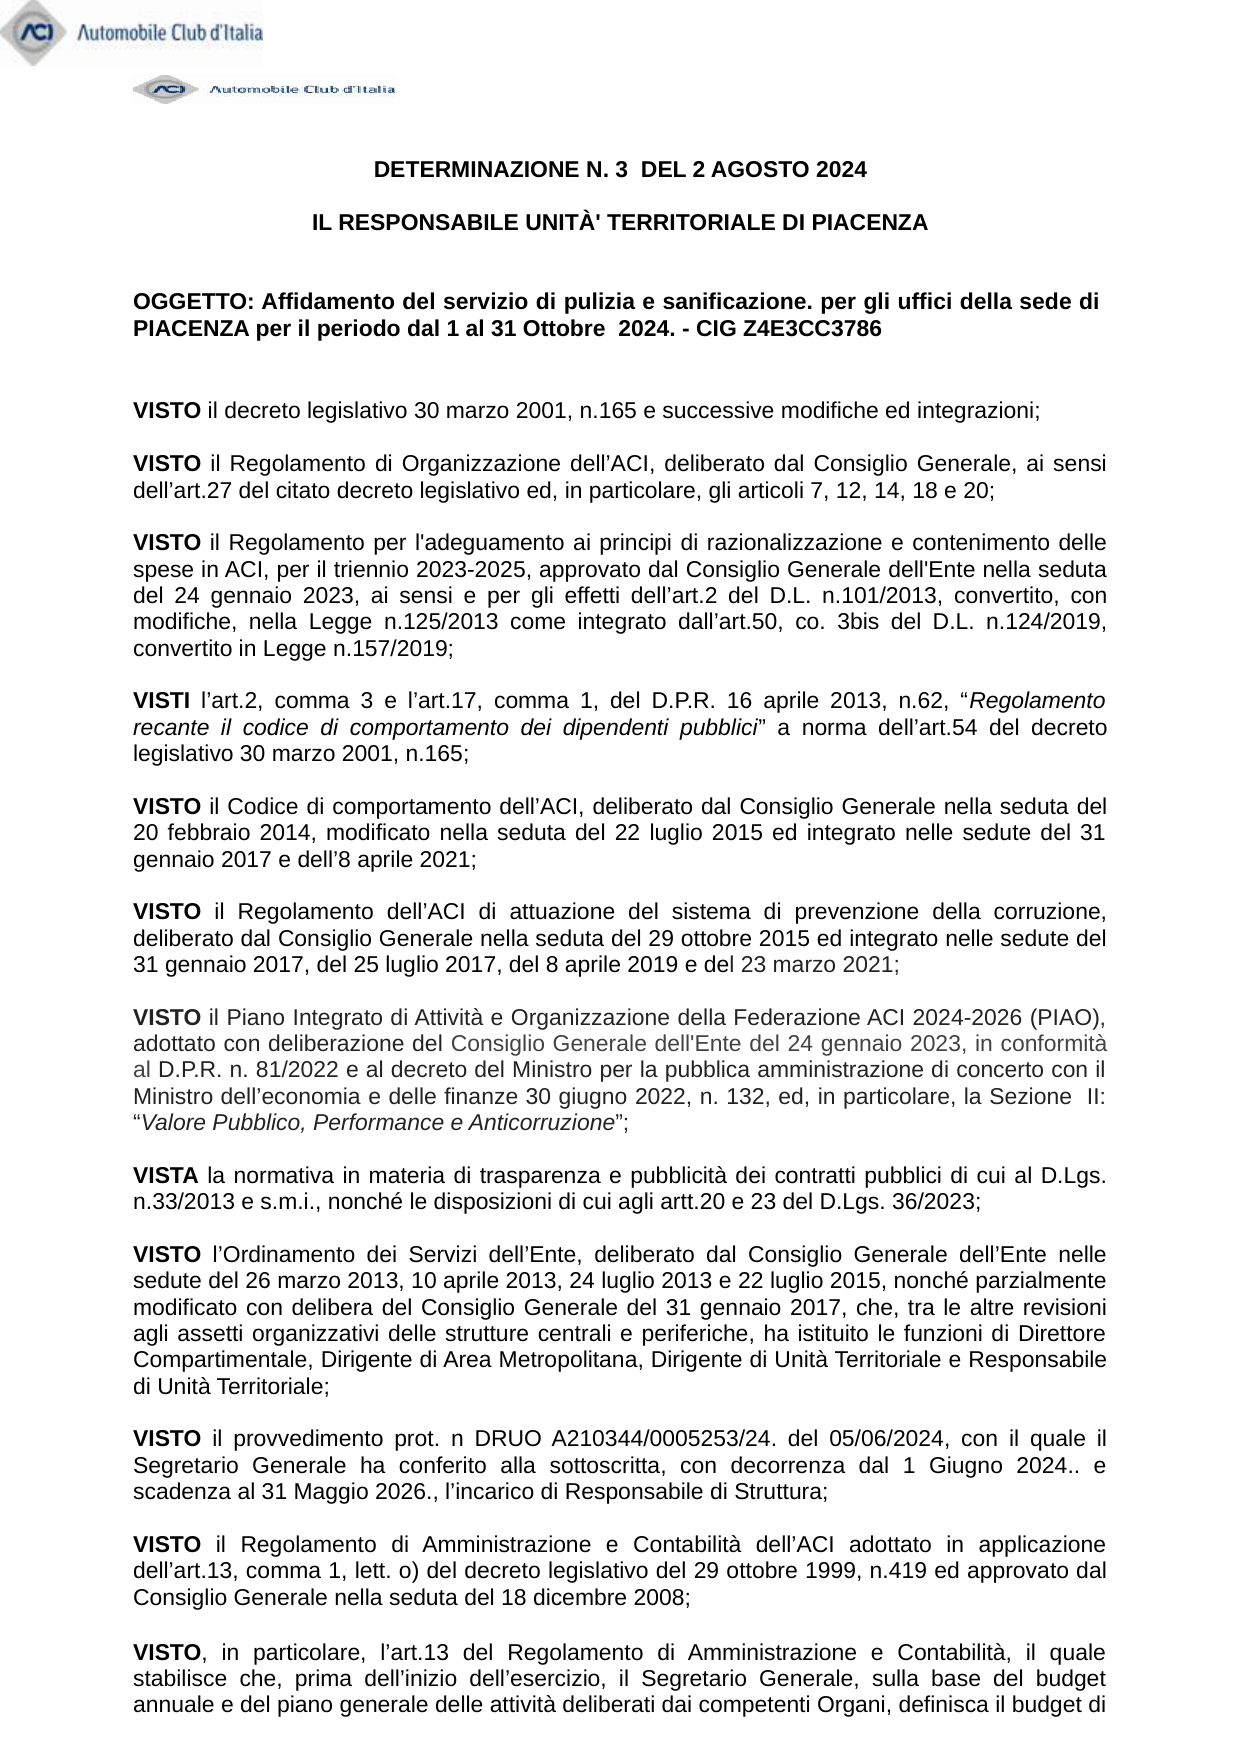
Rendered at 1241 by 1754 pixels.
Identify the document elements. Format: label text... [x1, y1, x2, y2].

subtitle VISTO, in particolare, l’art.13 del Regolamento di Amministrazione e Contabilità, il quale stabilisce che, prima dell’inizio dell’esercizio, il Segretario Generale, sulla base del budget annuale e del piano generale delle attività deliberati dai competenti Organi, definisca il budget di [133, 1638, 1107, 1718]
subtitle VISTO il Piano Integrato di Attività e Organizzazione della Federazione ACI 2024-2026 (PIAO), adottato con deliberazione del Consiglio Generale dell'Ente del 24 gennaio 2023, in conformità al D.P.R. n. 81/2022 e al decreto del Ministro per la pubblica amministrazione di concerto con il Ministro dell’economia e delle finanze 30 giugno 2022, n. 132, ed, in particolare, la Sezione II: “Valore Pubblico, Performance e Anticorruzione”; [133, 1004, 1108, 1135]
subtitle VISTO il Regolamento dell’ACI di attuazione del sistema di prevenzione della corruzione, deliberato dal Consiglio Generale nella seduta del 29 ottobre 2015 ed integrato nelle sedute del 31 gennaio 2017, del 25 luglio 2017, del 8 aprile 2019 e del 23 marzo 2021; [133, 898, 1108, 977]
subtitle VISTI l’art.2, comma 3 e l’art.17, comma 1, del D.P.R. 16 aprile 2013, n.62, “Regolamento recante il codice di comportamento dei dipendenti pubblici” a norma dell’art.54 del decreto legislativo 30 marzo 2001, n.165; [133, 687, 1108, 766]
subtitle OGGETTO: Affidamento del servizio di pulizia e sanificazione. per gli uffici della sede di PIACENZA per il periodo dal 1 al 31 Ottobre 2024. - CIG Z4E3CC3786 [133, 288, 1102, 341]
subtitle IL RESPONSABILE UNITÀ' TERRITORIALE DI PIACENZA [133, 209, 1107, 236]
subtitle VISTO il Regolamento di Organizzazione dell’ACI, deliberato dal Consiglio Generale, ai sensi dell’art.27 del citato decreto legislativo ed, in particolare, gli articoli 7, 12, 14, 18 e 20; [133, 450, 1108, 503]
subtitle VISTO il Regolamento per l'adeguamento ai principi di razionalizzazione e contenimento delle spese in ACI, per il triennio 2023-2025, approvato dal Consiglio Generale dell'Ente nella seduta del 24 gennaio 2023, ai sensi e per gli effetti dell’art.2 del D.L. n.101/2013, convertito, con modifiche, nella Legge n.125/2013 come integrato dall’art.50, co. 3bis del D.L. n.124/2019, convertito in Legge n.157/2019; [133, 529, 1108, 661]
picture [132, 75, 396, 104]
subtitle DETERMINAZIONE N. 3 DEL 2 AGOSTO 2024 [133, 156, 1107, 183]
subtitle VISTO il Regolamento di Amministrazione e Contabilità dell’ACI adottato in applicazione dell’art.13, comma 1, lett. o) del decreto legislativo del 29 ottobre 1999, n.419 ed approvato dal Consiglio Generale nella seduta del 18 dicembre 2008; [133, 1531, 1107, 1610]
subtitle VISTA la normativa in materia di trasparenza e pubblicità dei contratti pubblici di cui al D.Lgs. n.33/2013 e s.m.i., nonché le disposizioni di cui agli artt.20 e 23 del D.Lgs. 36/2023; [133, 1162, 1107, 1214]
subtitle VISTO l’Ordinamento dei Servizi dell’Ente, deliberato dal Consiglio Generale dell’Ente nelle sedute del 26 marzo 2013, 10 aprile 2013, 24 luglio 2013 e 22 luglio 2015, nonché parzialmente modificato con delibera del Consiglio Generale del 31 gennaio 2017, che, tra le altre revisioni agli assetti organizzativi delle strutture centrali e periferiche, ha istituito le funzioni di Direttore Compartimentale, Dirigente di Area Metropolitana, Dirigente di Unità Territoriale e Responsabile di Unità Territoriale; [133, 1241, 1108, 1399]
subtitle VISTO il decreto legislativo 30 marzo 2001, n.165 e successive modifiche ed integrazioni; [133, 397, 1108, 424]
subtitle VISTO il provvedimento prot. n DRUO A210344/0005253/24. del 05/06/2024, con il quale il Segretario Generale ha conferito alla sottoscritta, con decorrenza dal 1 Giugno 2024.. e scadenza al 31 Maggio 2026., l’incarico di Responsabile di Struttura; [133, 1425, 1108, 1504]
picture [0, 0, 263, 66]
subtitle VISTO il Codice di comportamento dell’ACI, deliberato dal Consiglio Generale nella seduta del 20 febbraio 2014, modificato nella seduta del 22 luglio 2015 ed integrato nelle sedute del 31 gennaio 2017 e dell’8 aprile 2021; [133, 793, 1108, 872]
